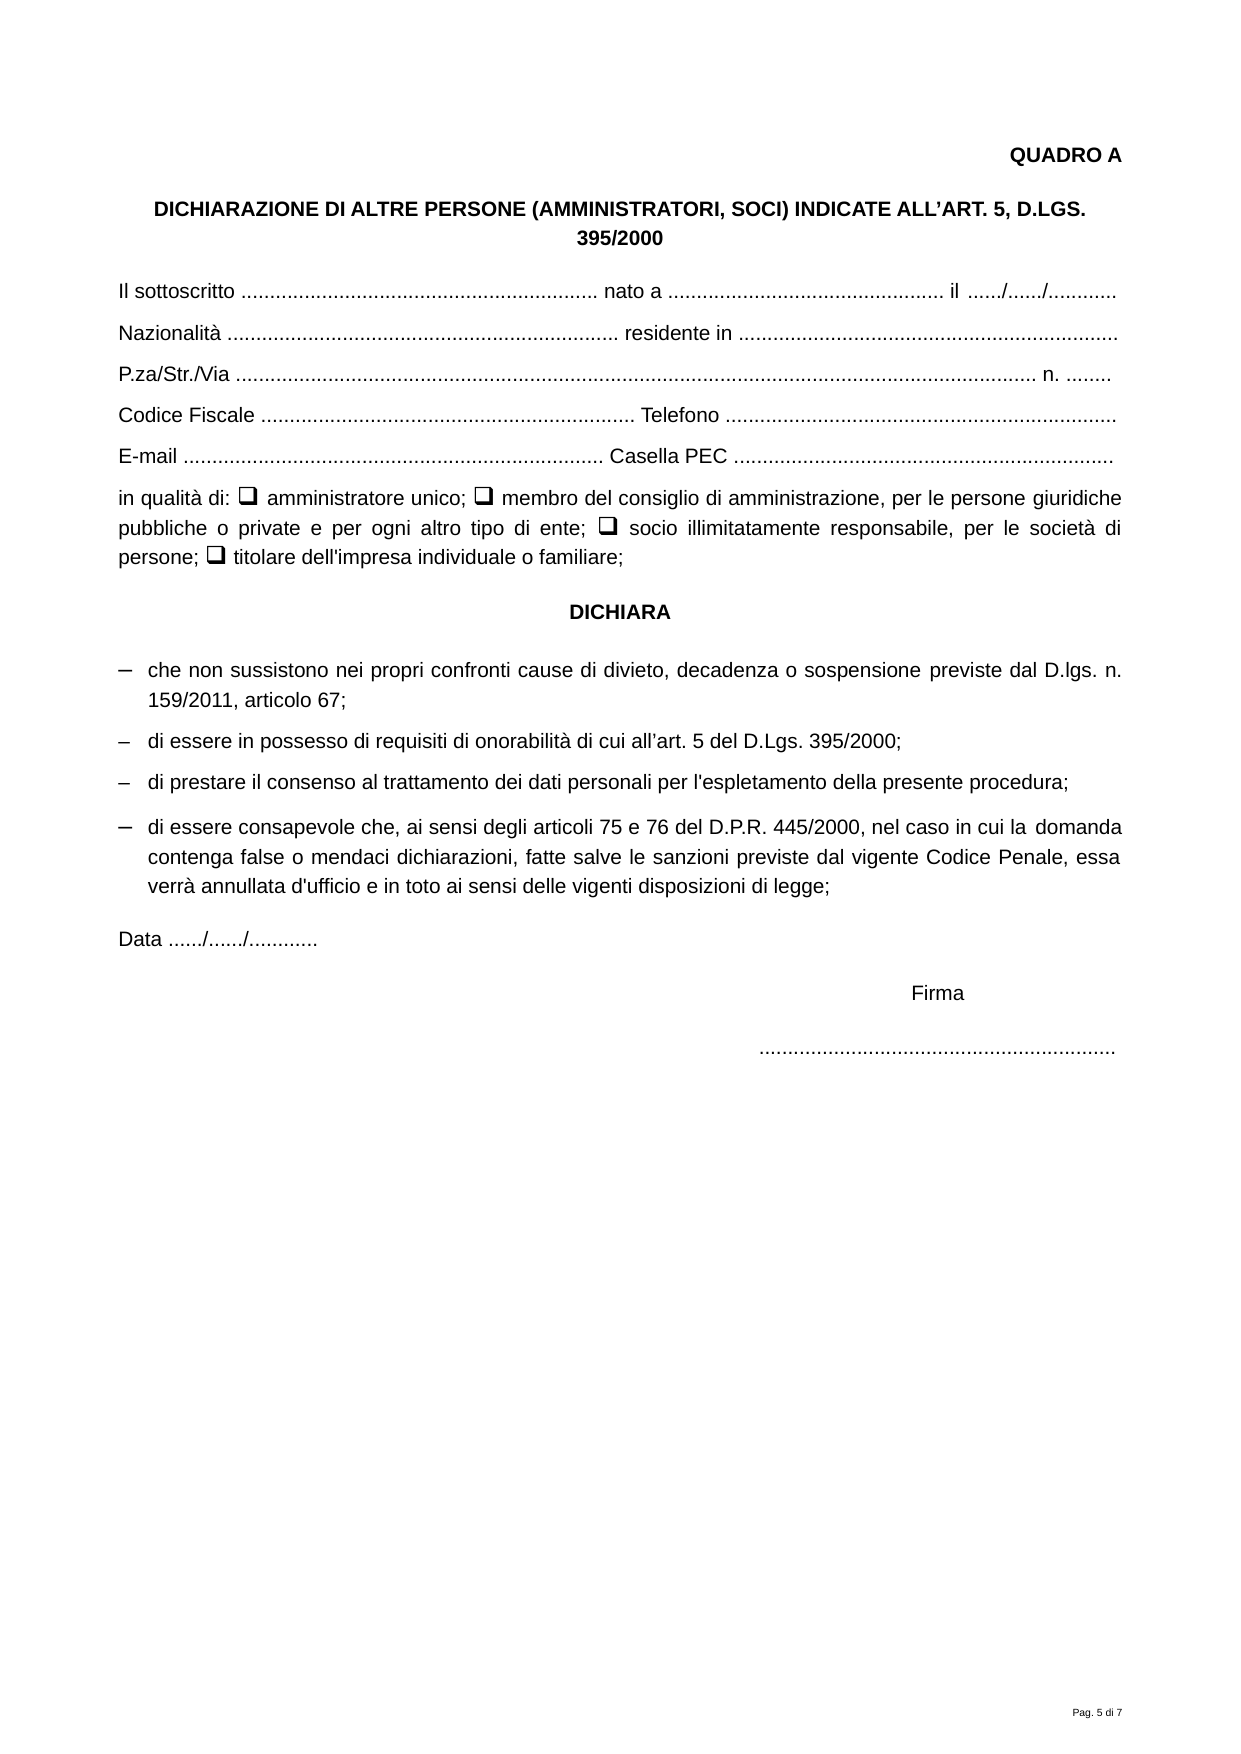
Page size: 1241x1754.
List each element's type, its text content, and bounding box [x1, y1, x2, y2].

text Codice Fiscale ................................................................. Telefono .................................................................... [118, 403, 1137, 427]
text DICHIARAZIONE DI ALTRE PERSONE (AMMINISTRATORI, SOCI) INDICATE ALL’ART. 5, D.LGS. 395/2000 [118, 197, 1122, 249]
list che non sussistono nei propri confronti cause di divieto, decadenza o sospensione previste dal D.lgs. n. 159/2011, articolo 67; [118, 654, 1122, 711]
text Il sottoscritto .............................................................. nato a ................................................ il ....../....../............ [118, 279, 1122, 303]
list di essere in possesso di requisiti di onorabilità di cui all’art. 5 del D.Lgs. 395/2000; [118, 729, 1122, 753]
text DICHIARA [118, 600, 1122, 624]
text E-mail ......................................................................... Casella PEC .................................................................. [118, 444, 1122, 468]
text Data ....../....../............ [118, 927, 1122, 951]
subtitle di essere consapevole che, ai sensi degli articoli 75 e 76 del D.P.R. 445/2000, nel caso in cui la domanda contenga false o mendaci dichiarazioni, fatte salve le sanzioni previste dal vigente Codice Penale, essa verrà annullata d'ufficio e in toto ai sensi delle vigenti disposizioni di legge; [118, 811, 1122, 897]
text Nazionalità .................................................................... residente in .................................................................. [118, 321, 1122, 344]
text P.za/Str./Via ........................................................................................................................................... n. ........ [118, 362, 1122, 386]
text Firma [753, 981, 1122, 1005]
text .............................................................. [753, 1035, 1122, 1059]
subtitle QUADRO A [118, 143, 1122, 167]
text in qualità di:  amministratore unico;  membro del consiglio di amministrazione, per le persone giuridiche pubbliche o private e per ogni altro tipo di ente;  socio illimitatamente responsabile, per le società di persone;  titolare dell'impresa individuale o familiare; [118, 486, 1122, 570]
subtitle di prestare il consenso al trattamento dei dati personali per l'espletamento della presente procedura; [118, 770, 1122, 794]
